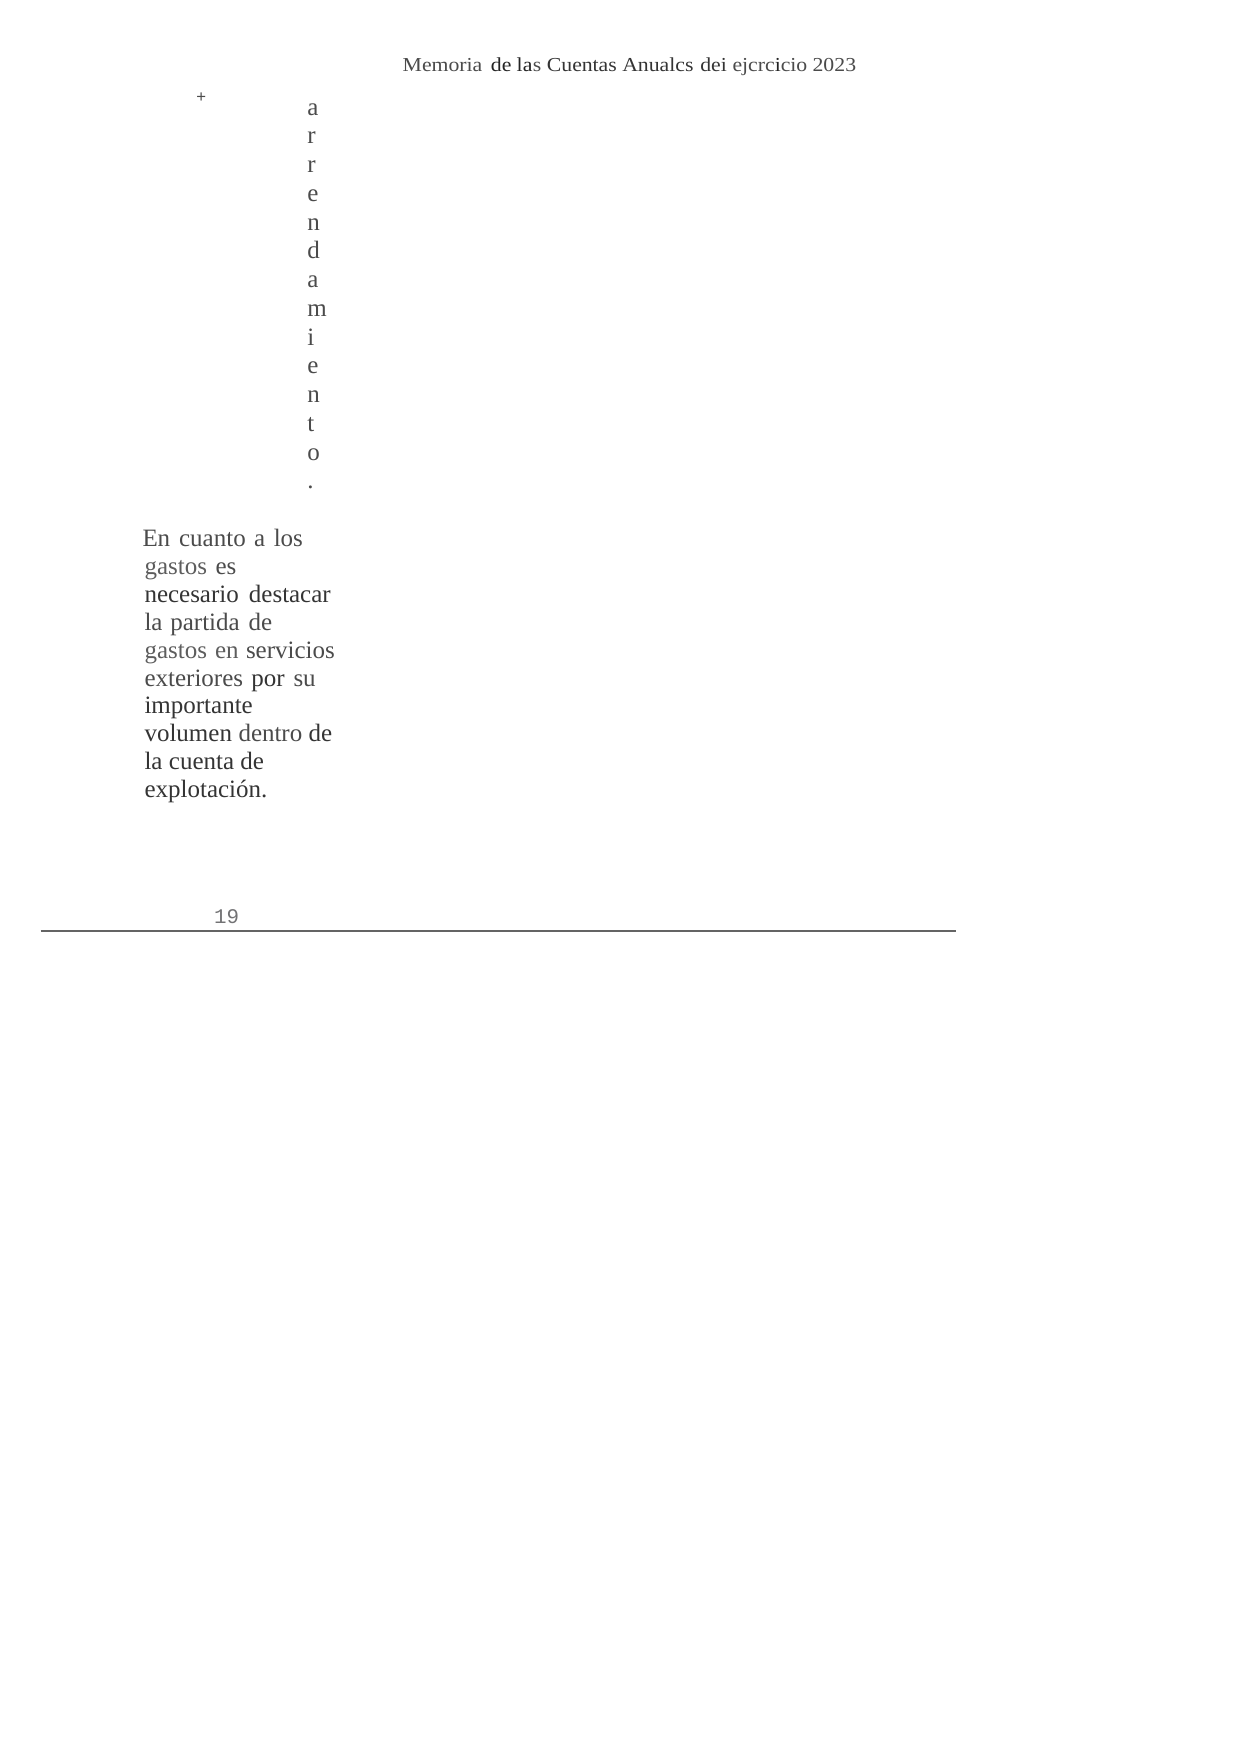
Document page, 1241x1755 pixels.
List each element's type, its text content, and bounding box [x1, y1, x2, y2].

text En cuanto a los gastos es necesario destacar la partida de gastos en servicios exteriores por su importante volumen dentro de la cuenta de explotación. [142, 524, 336, 803]
text 19 [39, 906, 239, 930]
